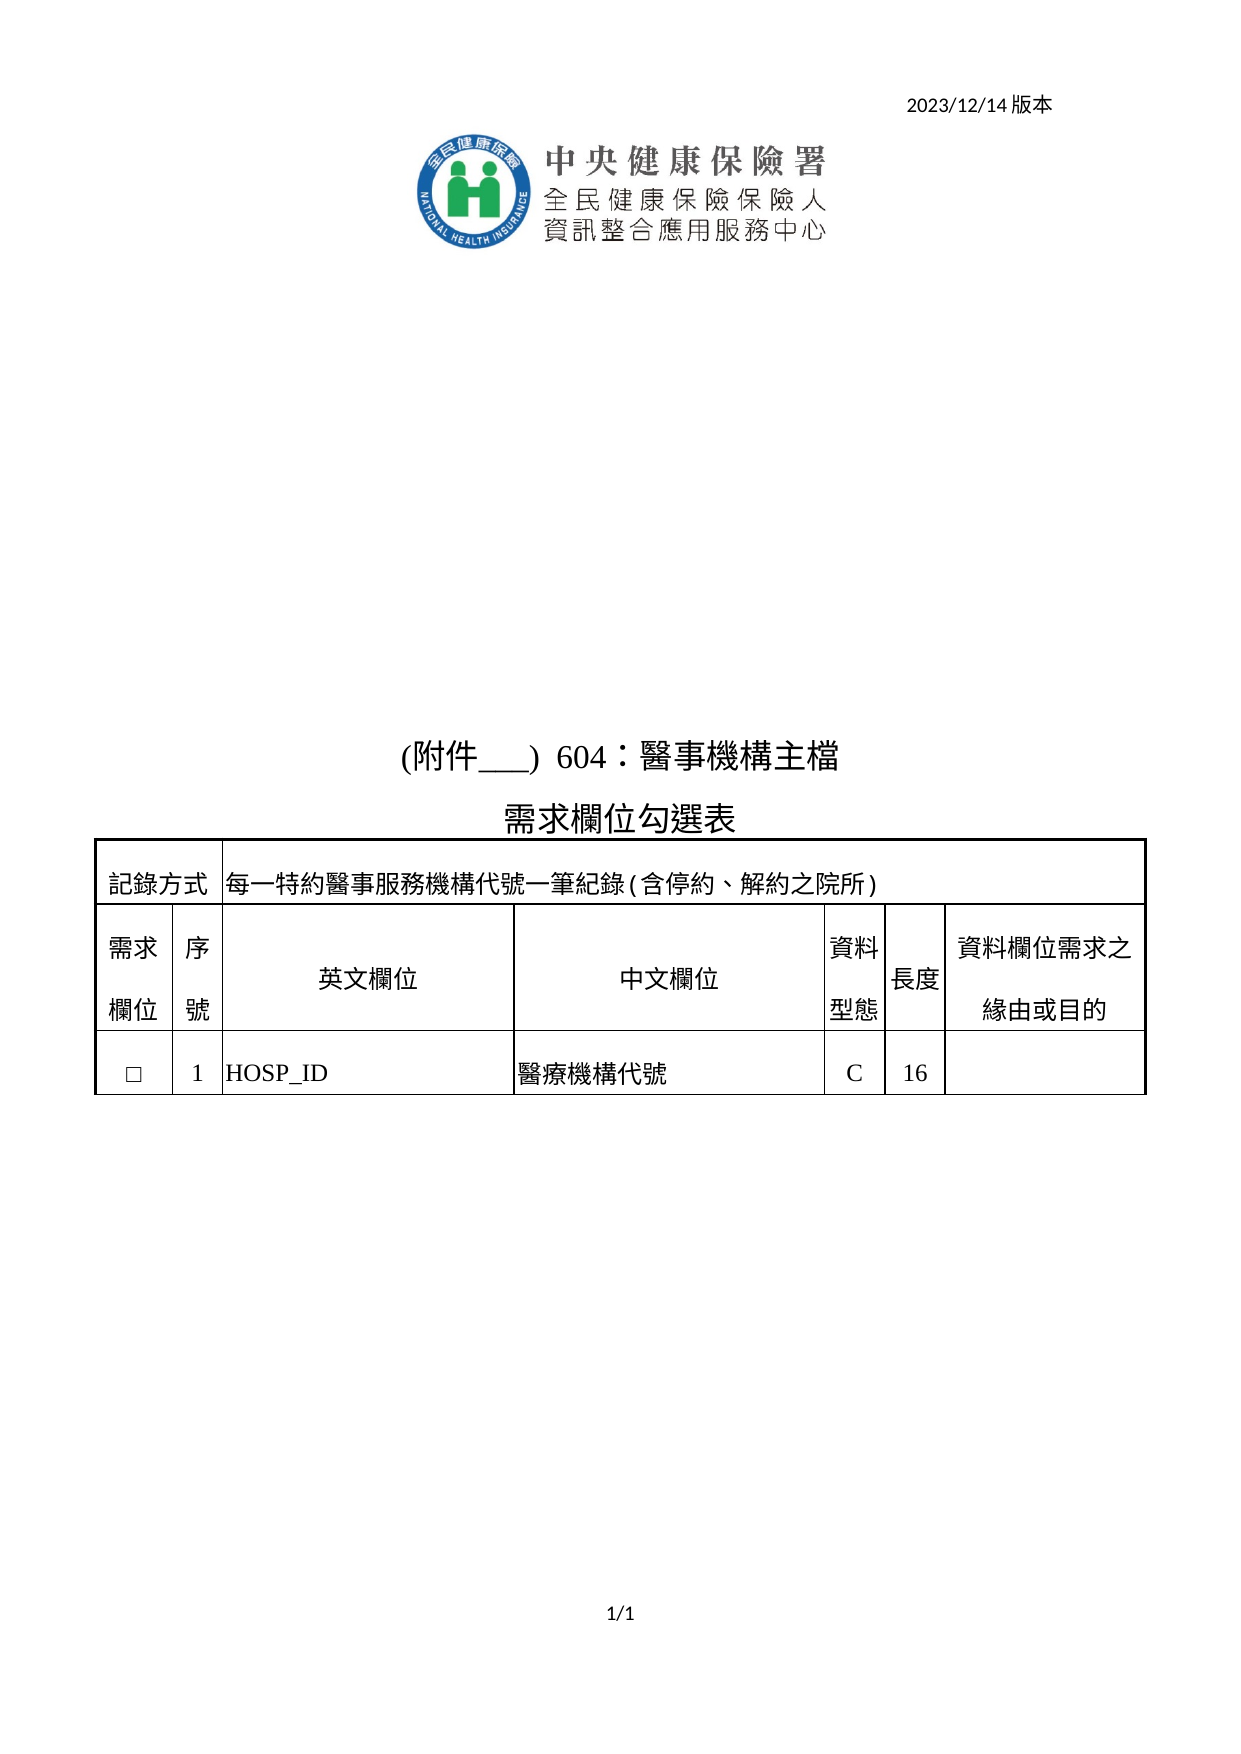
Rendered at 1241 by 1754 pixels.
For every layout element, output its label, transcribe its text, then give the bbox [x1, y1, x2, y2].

table_cell 長度 [886, 905, 944, 1030]
table_cell 16 [886, 1031, 944, 1094]
table_cell [946, 1031, 1144, 1094]
table_cell 1 [173, 1031, 222, 1094]
table_header (附件___) 604：醫事機構主檔 需求欄位勾選表 [95, 713, 1145, 837]
table_cell 醫療機構代號 [515, 1031, 824, 1094]
table_cell 記錄方式 [97, 841, 222, 903]
table_cell □ [97, 1031, 172, 1094]
table_cell 每一特約醫事服務機構代號一筆紀錄(含停約、解約之院所) [223, 841, 1144, 903]
table_cell 英文欄位 [223, 905, 513, 1030]
table_cell 需求欄位 [97, 905, 172, 1030]
table_cell HOSP_ID [223, 1031, 513, 1094]
table_cell C [825, 1031, 884, 1094]
table_cell 序 號 [173, 905, 222, 1030]
table_cell 資料型態 [825, 905, 884, 1030]
table_cell 資料欄位需求之 緣由或目的 [946, 905, 1144, 1030]
table_cell 中文欄位 [515, 905, 824, 1030]
